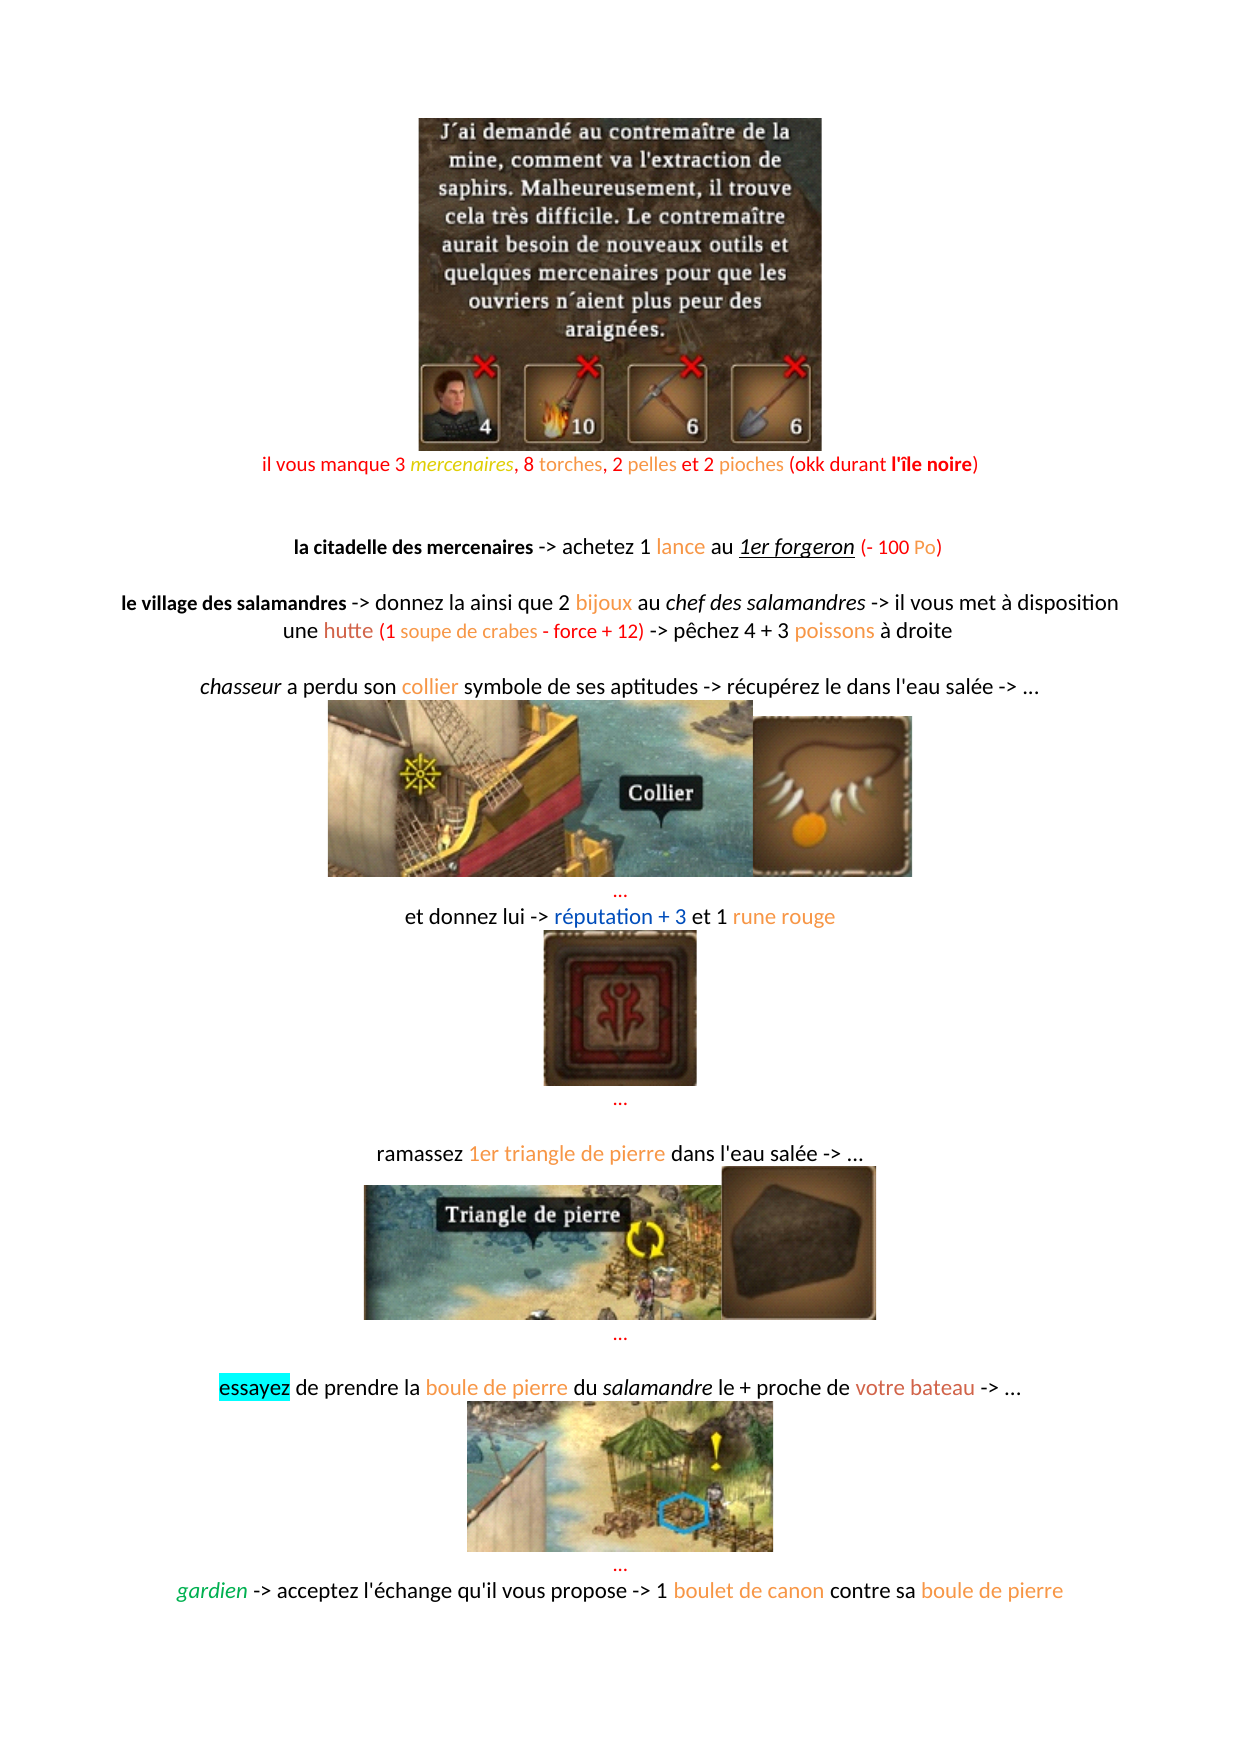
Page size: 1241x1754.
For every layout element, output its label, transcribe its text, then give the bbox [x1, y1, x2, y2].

text essayez de prendre la boule de pierre du salamandre le + proche de votre bateau -> ... [118, 1373, 1122, 1401]
text ... [118, 1551, 1122, 1577]
text chasseur a perdu son collier symbole de ses aptitudes -> récupérez le dans l'eau salée -> ... [118, 672, 1122, 701]
text ... [118, 1320, 1122, 1345]
text ramassez 1er triangle de pierre dans l'eau salée -> ... [118, 1139, 1122, 1167]
text ... [118, 877, 1122, 902]
text gardien -> acceptez l'échange qu'il vous propose -> 1 boulet de canon contre sa boule de pierre [118, 1577, 1122, 1605]
text le village des salamandres -> donnez la ainsi que 2 bijoux au chef des salamandres -> il vous met à disposition une hutte (1 soupe de crabes - force + 12) -> pêchez 4 + 3 poissons à droite [118, 588, 1122, 644]
text et donnez lui -> réputation + 3 et 1 rune rouge [118, 902, 1122, 931]
text il vous manque 3 mercenaires, 8 torches, 2 pelles et 2 pioches (okk durant l'île noire) [118, 451, 1122, 476]
text ... [118, 1085, 1122, 1111]
text la citadelle des mercenaires -> achetez 1 lance au 1er forgeron (- 100 Po) [118, 532, 1122, 560]
